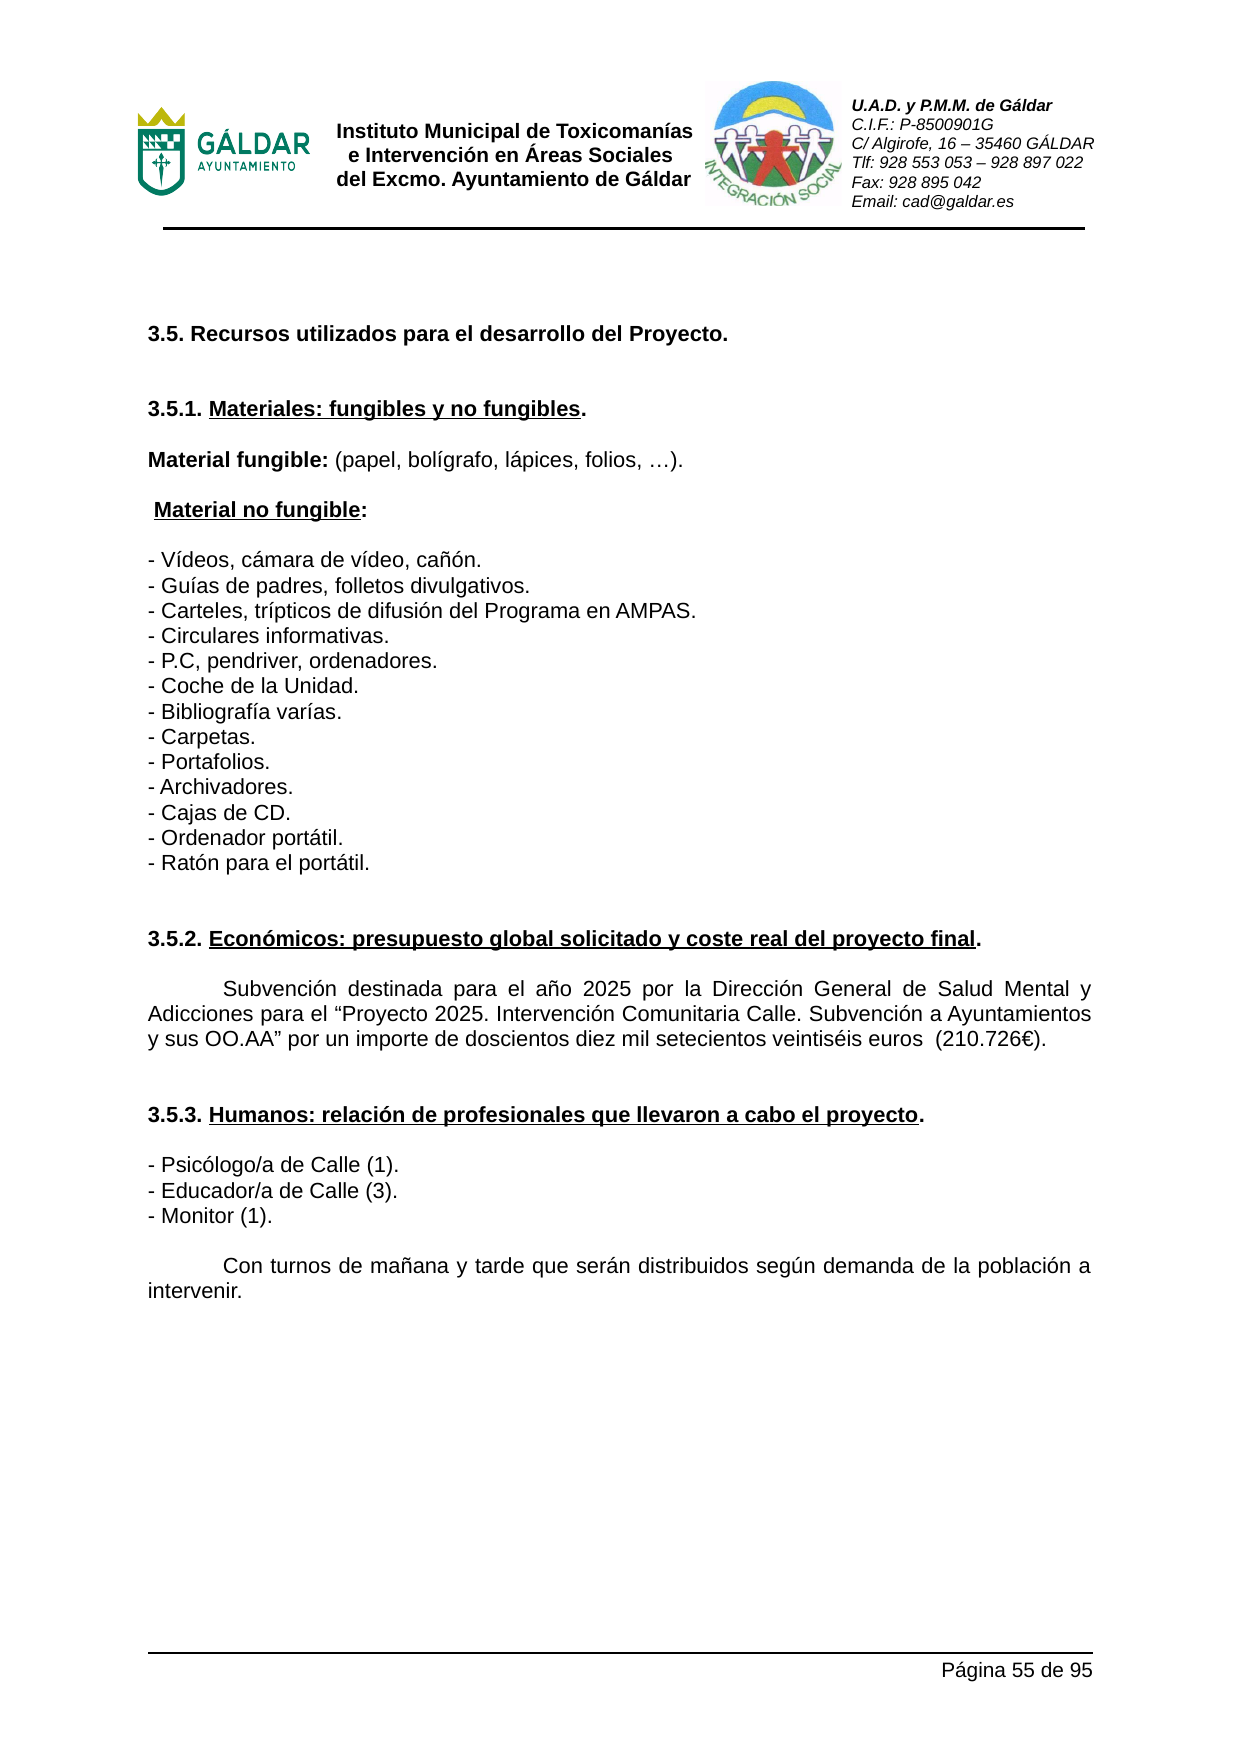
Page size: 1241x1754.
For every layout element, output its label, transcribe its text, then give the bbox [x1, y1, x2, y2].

text Material no fungible: [148, 497, 1093, 522]
text - Psicólogo/a de Calle (1). [148, 1152, 1093, 1177]
text 3.5.1. Materiales: fungibles y no fungibles. [148, 396, 1093, 421]
text - Coche de la Unidad. [148, 673, 1093, 698]
text Con turnos de mañana y tarde que serán distribuidos según demanda de la población a intervenir. [148, 1253, 1093, 1303]
text 3.5.2. Económicos: presupuesto global solicitado y coste real del proyecto final. [148, 925, 1093, 951]
picture [705, 81, 842, 206]
text Subvención destinada para el año 2025 por la Dirección General de Salud Mental y Adicciones para el “Proyecto 2025. Intervención Comunitaria Calle. Subvención a Ayuntamientos y sus OO.AA” por un importe de doscientos diez mil setecientos veintiséis euros (210.726€). [148, 976, 1093, 1051]
text - Carpetas. [148, 724, 1093, 749]
picture [120, 84, 325, 218]
text - Portafolios. [148, 749, 1093, 774]
text - Carteles, trípticos de difusión del Programa en AMPAS. [148, 598, 1093, 623]
text - Ordenador portátil. [148, 824, 1093, 850]
text - P.C, pendriver, ordenadores. [148, 648, 1093, 673]
text - Educador/a de Calle (3). [148, 1177, 1093, 1203]
text - Guías de padres, folletos divulgativos. [148, 572, 1093, 598]
text - Monitor (1). [148, 1203, 1093, 1228]
text - Bibliografía varías. [148, 698, 1093, 724]
text - Circulares informativas. [148, 623, 1093, 648]
text - Vídeos, cámara de vídeo, cañón. [148, 547, 1093, 572]
text - Cajas de CD. [148, 799, 1093, 824]
text 3.5.3. Humanos: relación de profesionales que llevaron a cabo el proyecto. [148, 1102, 1093, 1127]
text - Ratón para el portátil. [148, 850, 1093, 875]
text - Archivadores. [148, 774, 1093, 799]
text 3.5. Recursos utilizados para el desarrollo del Proyecto. [148, 320, 1093, 346]
text Material fungible: (papel, bolígrafo, lápices, folios, …). [148, 446, 1093, 472]
